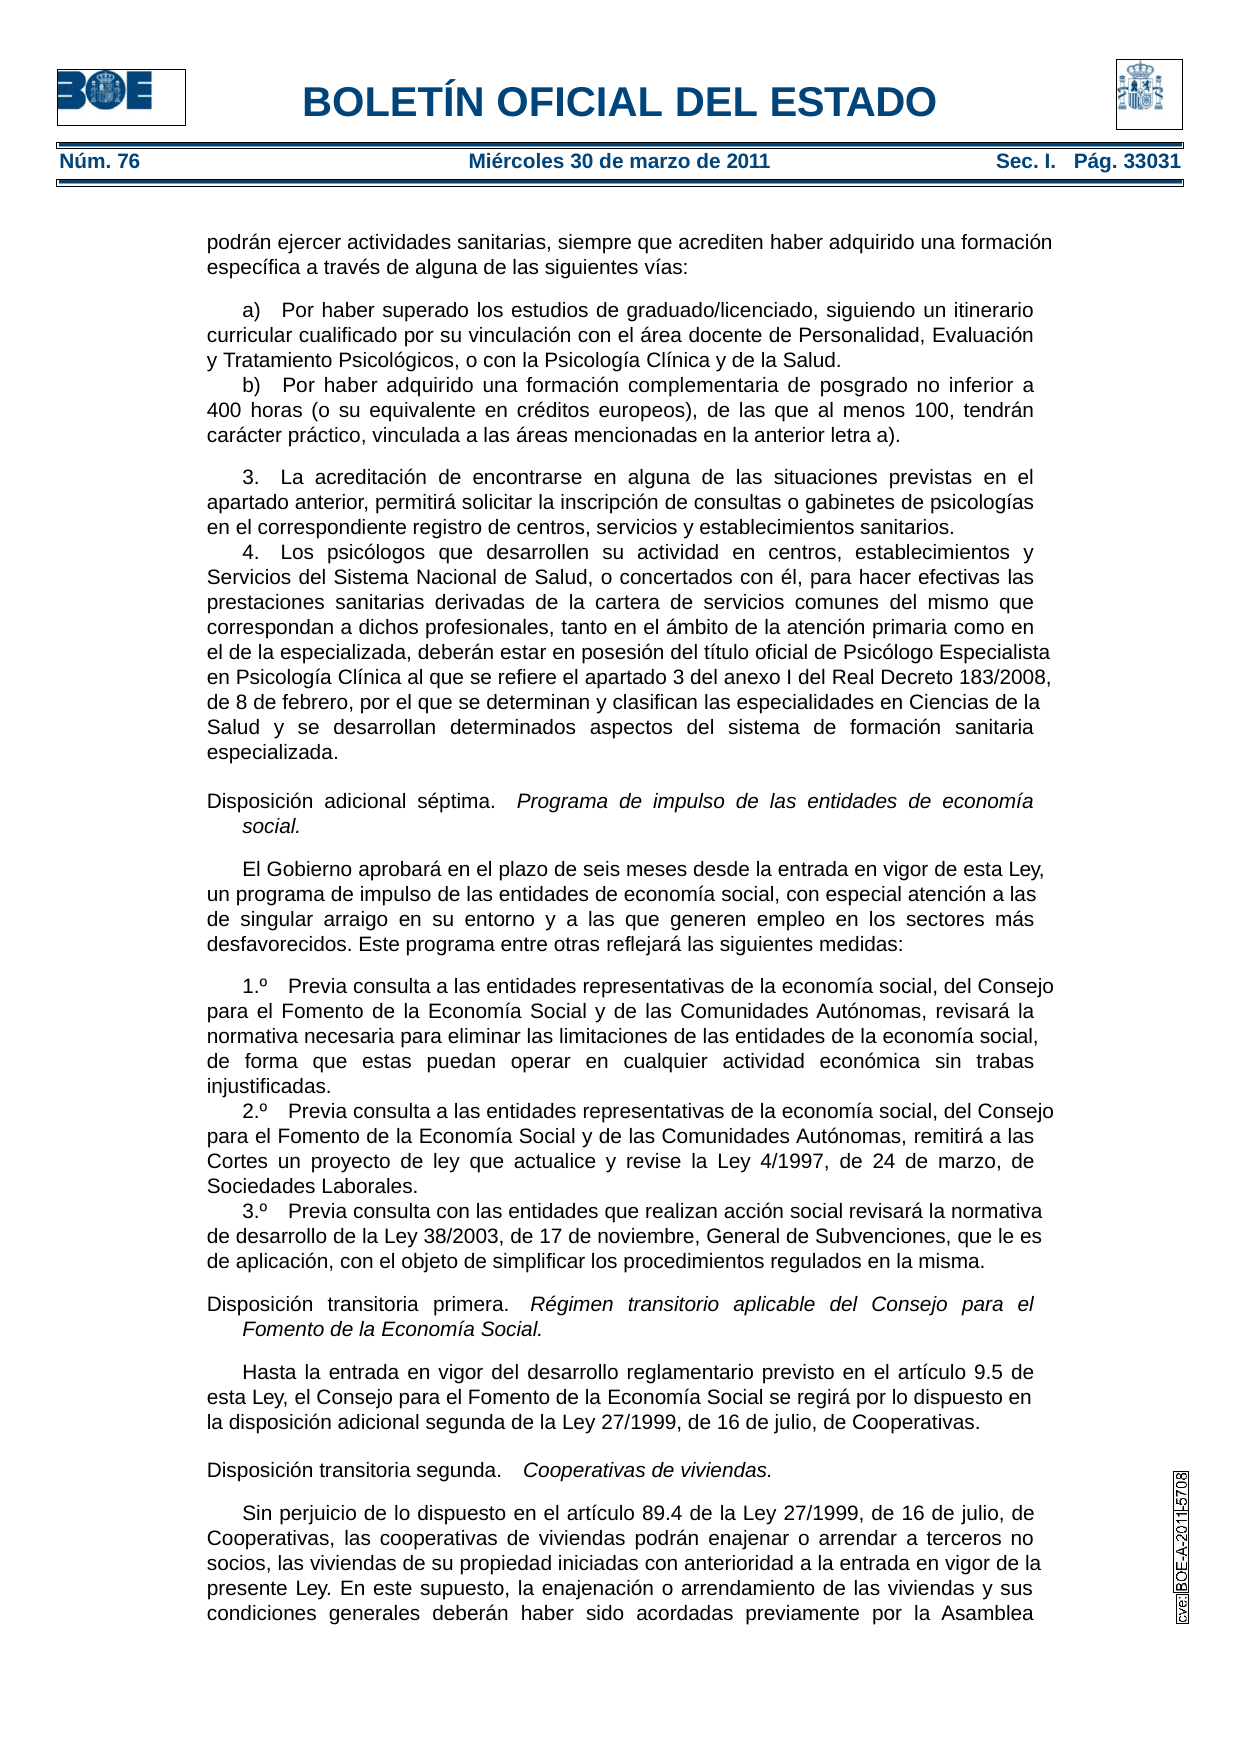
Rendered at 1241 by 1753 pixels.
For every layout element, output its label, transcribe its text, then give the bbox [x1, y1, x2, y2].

picture [1117, 60, 1182, 129]
text Disposición transitoria primera. Régimen transitorio aplicable del Consejo para el [207, 1293, 1058, 1316]
text apartado anterior, permitirá solicitar la inscripción de consultas o gabinetes de psicologías [207, 491, 1058, 514]
text y Tratamiento Psicológicos, o con la Psicología Clínica y de la Salud. [207, 348, 1058, 372]
text socios, las viviendas de su propiedad iniciadas con anterioridad a la entrada en vigor de la [207, 1552, 1058, 1575]
text 4. [242, 541, 280, 564]
text Salud y se desarrollan determinados aspectos del sistema de formación sanitaria [207, 716, 1058, 739]
text correspondan a dichos profesionales, tanto en el ámbito de la atención primaria como en [207, 616, 1058, 639]
text Cortes un proyecto de ley que actualice y revise la Ley 4/1997, de 24 de marzo, de [207, 1150, 1058, 1173]
text el de la especializada, deberán estar en posesión del título oficial de Psicólogo Especialista [207, 641, 1058, 664]
picture [57, 143, 1183, 148]
text social. [242, 815, 326, 838]
text El Gobierno aprobará en el plazo de seis meses desde la entrada en vigor de esta Ley, [242, 857, 1058, 881]
text Núm. 76 [59, 150, 165, 173]
text b) Por haber adquirido una formación complementaria de posgrado no inferior a [242, 373, 1058, 397]
text desfavorecidos. Este programa entre otras reflejará las siguientes medidas: [207, 932, 1058, 956]
text Disposición transitoria segunda. Cooperativas de viviendas. [207, 1459, 798, 1482]
text en el correspondiente registro de centros, servicios y establecimientos sanitarios. [207, 516, 1058, 539]
text La acreditación de encontrarse en alguna de las situaciones previstas en el [280, 466, 1058, 489]
picture [1177, 1595, 1188, 1623]
text 3. [242, 466, 280, 489]
text injustificadas. [207, 1075, 1058, 1098]
text de desarrollo de la Ley 38/2003, de 17 de noviembre, General de Subvenciones, que le es [207, 1225, 1058, 1248]
text Fomento de la Economía Social. [242, 1318, 568, 1341]
text Cooperativas, las cooperativas de viviendas podrán enajenar o arrendar a terceros no [207, 1527, 1058, 1550]
text en Psicología Clínica al que se refiere el apartado 3 del anexo I del Real Decreto 183/2008, [207, 666, 1058, 689]
text prestaciones sanitarias derivadas de la cartera de servicios comunes del mismo que [207, 591, 1058, 614]
text Miércoles 30 de marzo de 2011 [468, 150, 797, 173]
text 1.º Previa consulta a las entidades representativas de la economía social, del Consejo [242, 975, 1058, 998]
picture [58, 70, 185, 125]
text de 8 de febrero, por el que se determinan y clasifican las especialidades en Ciencias de la [207, 691, 1058, 714]
picture [1174, 1472, 1188, 1510]
text BOLETÍN OFICIAL DEL ESTADO [302, 79, 963, 126]
text Los psicólogos que desarrollen su actividad en centros, establecimientos y [280, 541, 1058, 564]
text la disposición adicional segunda de la Ley 27/1999, de 16 de julio, de Cooperativas. [207, 1411, 1058, 1434]
text esta Ley, el Consejo para el Fomento de la Economía Social se regirá por lo dispuesto en [207, 1386, 1058, 1409]
text un programa de impulso de las entidades de economía social, con especial atención a las [207, 882, 1058, 906]
text de singular arraigo en su entorno y a las que generen empleo en los sectores más [207, 907, 1058, 931]
text de aplicación, con el objeto de simplificar los procedimientos regulados en la misma. [207, 1250, 1058, 1273]
text 400 horas (o su equivalente en créditos europeos), de las que al menos 100, tendrán [207, 398, 1058, 422]
text Disposición adicional séptima. Programa de impulso de las entidades de economía [207, 790, 1058, 813]
text condiciones generales deberán haber sido acordadas previamente por la Asamblea [207, 1602, 1058, 1625]
text a) Por haber superado los estudios de graduado/licenciado, siguiendo un itinerario [242, 298, 1058, 322]
text Hasta la entrada en vigor del desarrollo reglamentario previsto en el artículo 9.5 de [242, 1361, 1058, 1384]
text específica a través de alguna de las siguientes vías: [207, 256, 1058, 279]
text 2.º Previa consulta a las entidades representativas de la economía social, del Consejo [242, 1100, 1058, 1123]
text Sociedades Laborales. [207, 1175, 1058, 1198]
picture [1174, 1511, 1188, 1592]
text especializada. [207, 741, 1058, 764]
text normativa necesaria para eliminar las limitaciones de las entidades de la economía social, [207, 1025, 1058, 1048]
text curricular cualificado por su vinculación con el área docente de Personalidad, Evaluación [207, 323, 1058, 347]
text de forma que estas puedan operar en cualquier actividad económica sin trabas [207, 1050, 1058, 1073]
text podrán ejercer actividades sanitarias, siempre que acrediten haber adquirido una formación [207, 231, 1058, 254]
picture [57, 180, 1183, 186]
text carácter práctico, vinculada a las áreas mencionadas en la anterior letra a). [207, 423, 926, 447]
text 3.º Previa consulta con las entidades que realizan acción social revisará la normativa [242, 1200, 1058, 1223]
text para el Fomento de la Economía Social y de las Comunidades Autónomas, remitirá a las [207, 1125, 1058, 1148]
text para el Fomento de la Economía Social y de las Comunidades Autónomas, revisará la [207, 1000, 1058, 1023]
text Sin perjuicio de lo dispuesto en el artículo 89.4 de la Ley 27/1999, de 16 de julio, de [242, 1502, 1058, 1525]
text Servicios del Sistema Nacional de Salud, o concertados con él, para hacer efectivas las [207, 566, 1058, 589]
text Sec. I. Pág. 33031 [996, 150, 1206, 173]
text presente Ley. En este supuesto, la enajenación o arrendamiento de las viviendas y sus [207, 1577, 1058, 1600]
